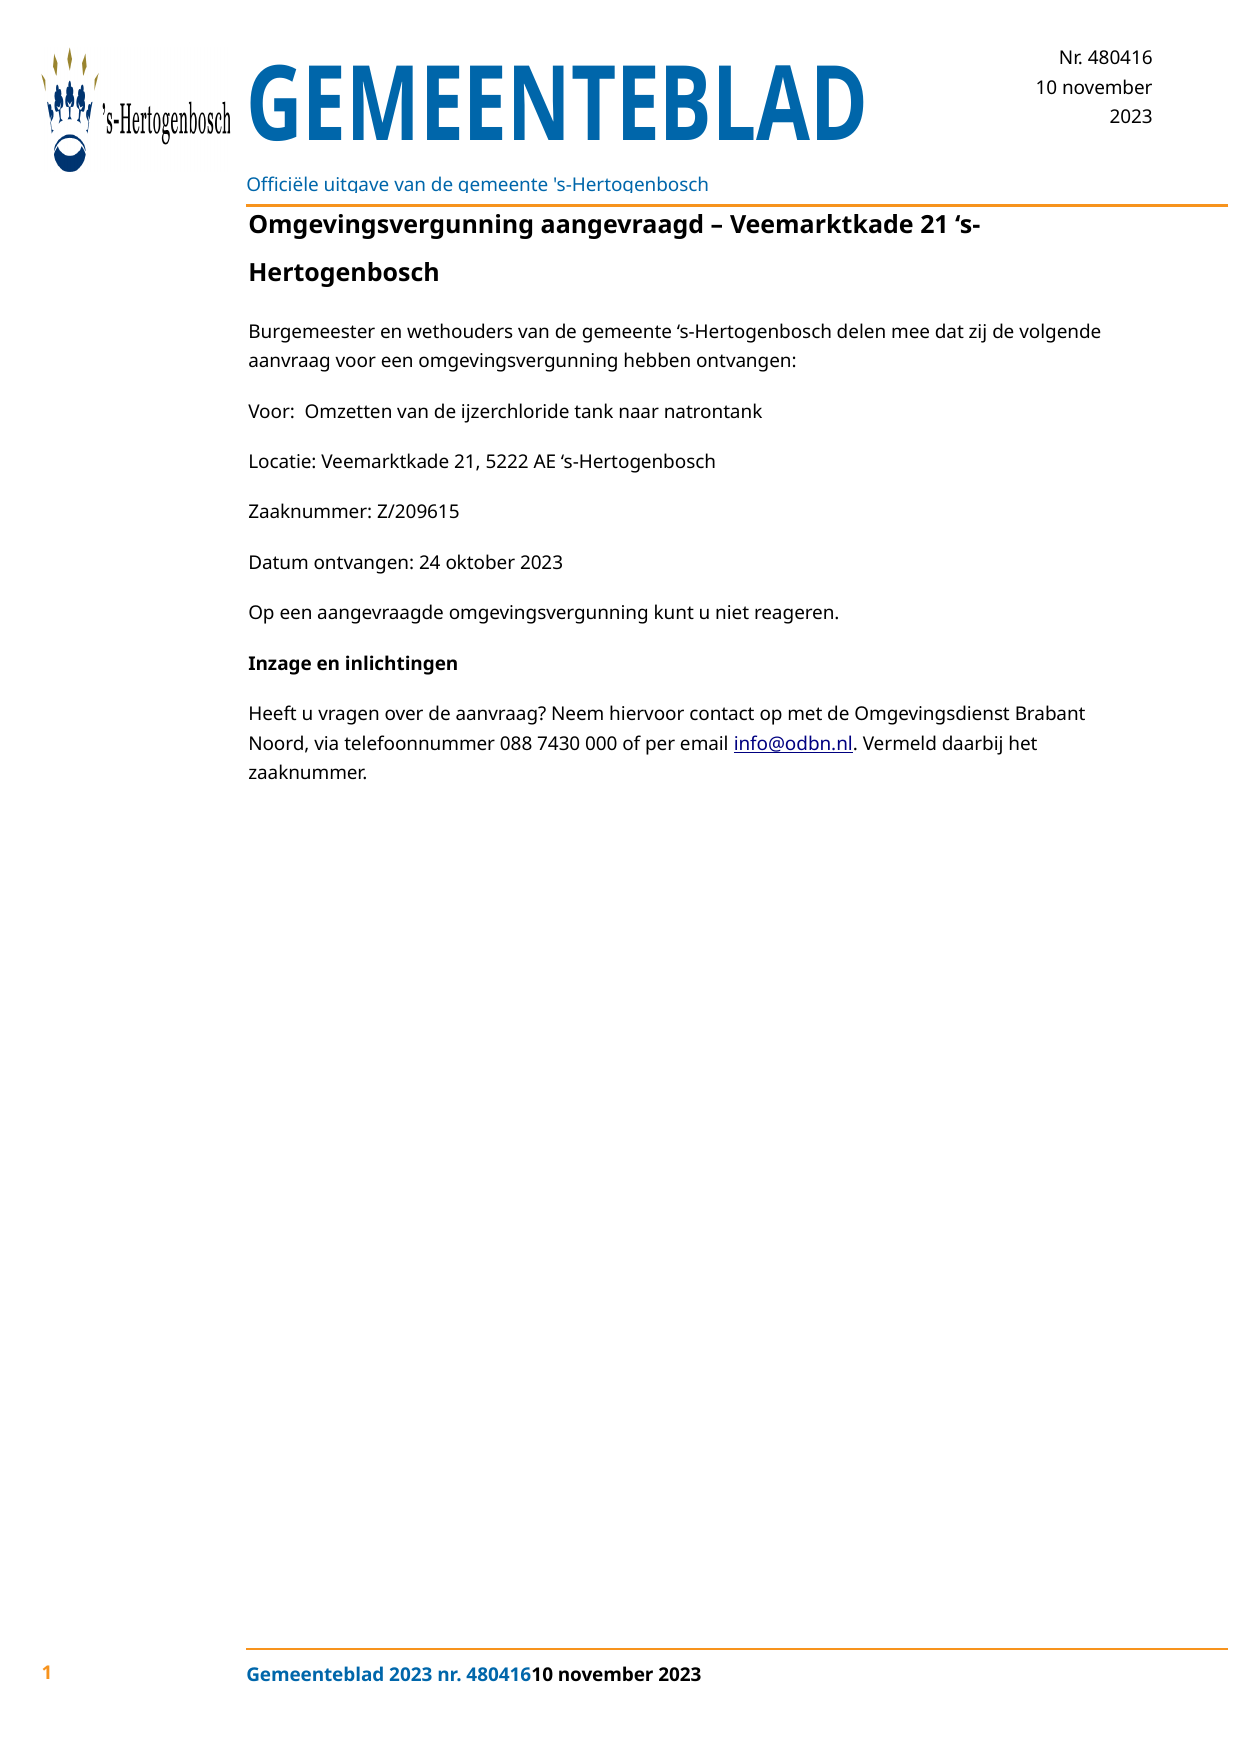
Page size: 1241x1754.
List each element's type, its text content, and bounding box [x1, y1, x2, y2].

text Datum ontvangen: 24 oktober 2023 [248, 549, 1152, 575]
text Locatie: Veemarktkade 21, 5222 AE ‘s-Hertogenbosch [248, 448, 1152, 474]
text Inzage en inlichtingen [248, 650, 1152, 676]
text Voor: Omzetten van de ijzerchloride tank naar natrontank [248, 398, 1152, 424]
picture [41, 47, 231, 172]
text Omgevingsvergunning aangevraagd – Veemarktkade 21 ‘s-Hertogenbosch [248, 207, 1152, 288]
text Zaaknummer: Z/209615 [248, 499, 1152, 524]
text Op een aangevraagde omgevingsvergunning kunt u niet reageren. [248, 599, 1152, 625]
text Burgemeester en wethouders van de gemeente ‘s-Hertogenbosch delen mee dat zij de volgende aanvraag voor een omgevingsvergunning hebben ontvangen: [248, 318, 1152, 373]
text Heeft u vragen over de aanvraag? Neem hiervoor contact op met de Omgevingsdienst Brabant Noord, via telefoonnummer 088 7430 000 of per email info@odbn.nl. Vermeld daarbij het zaaknummer. [248, 700, 1152, 785]
